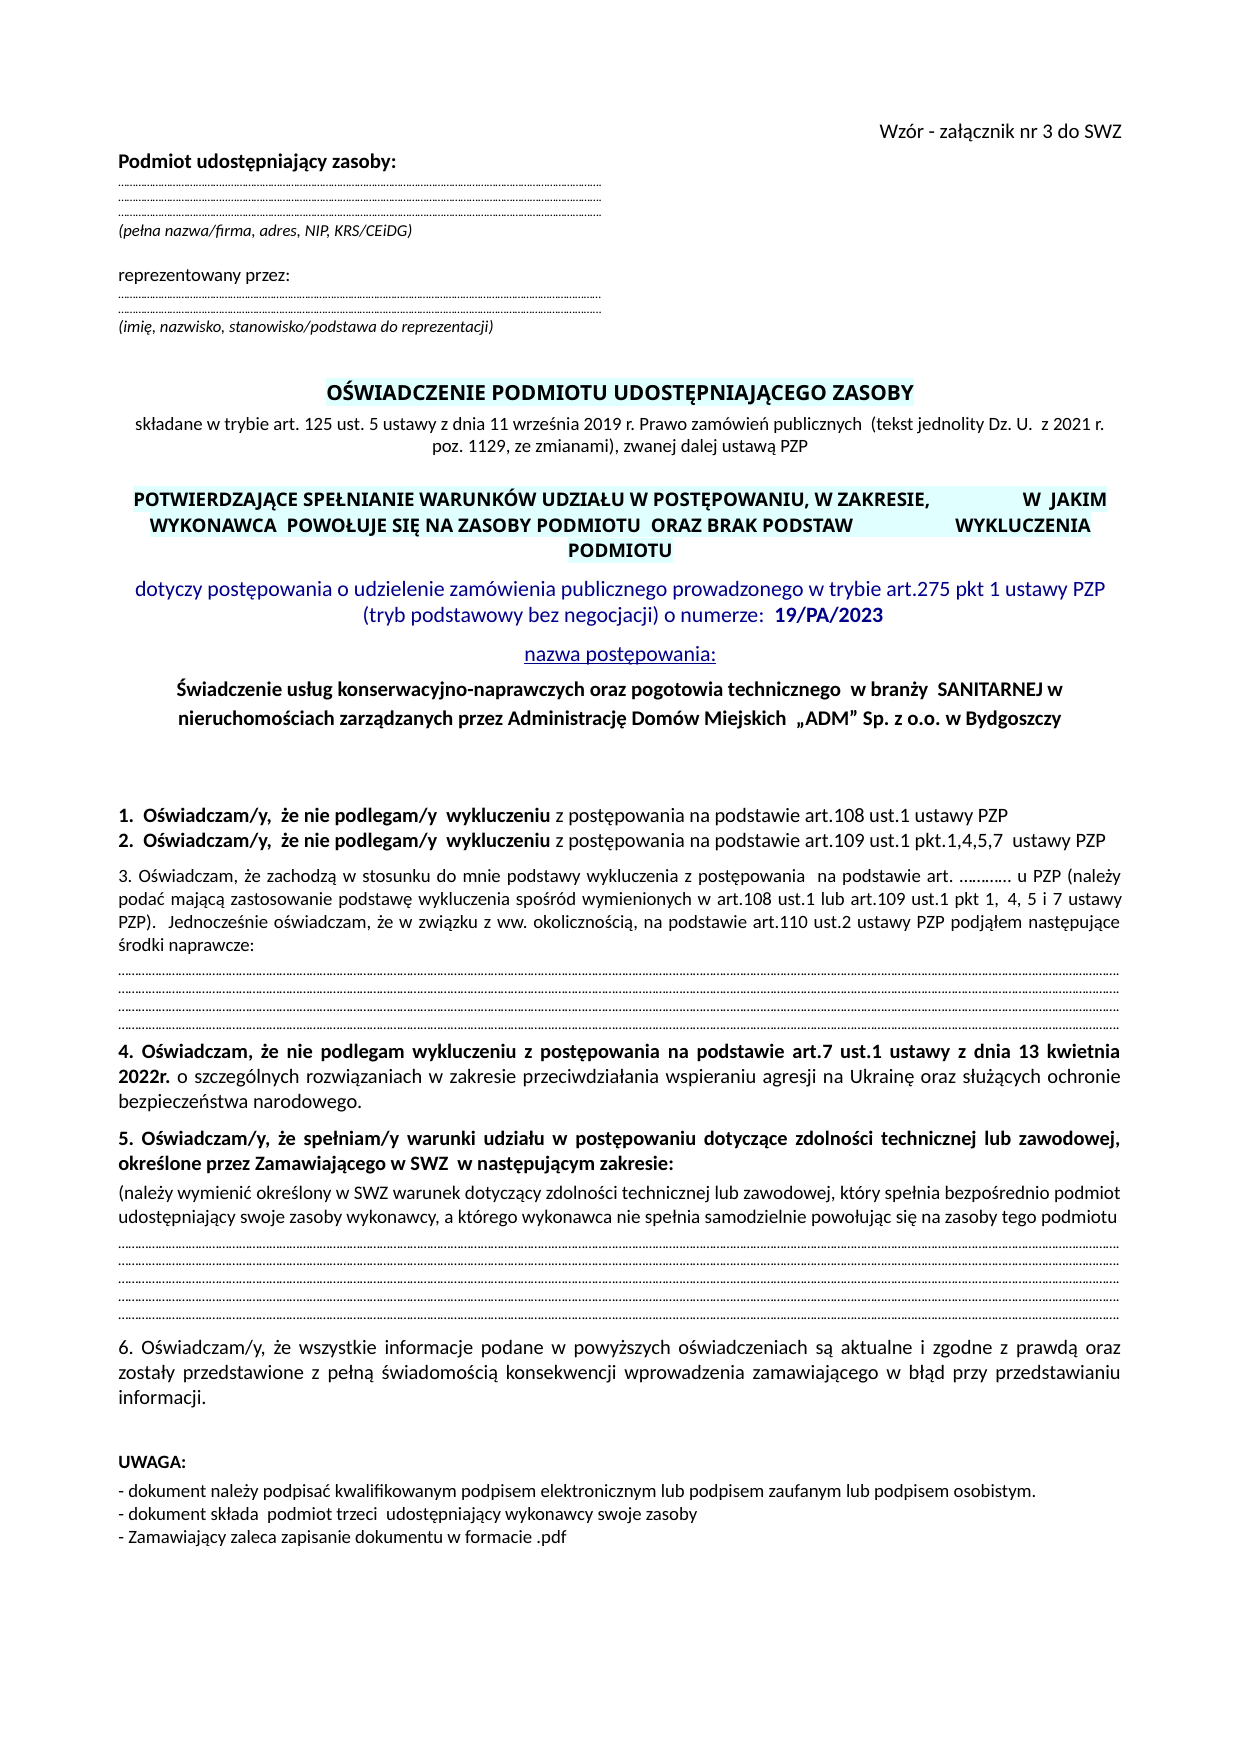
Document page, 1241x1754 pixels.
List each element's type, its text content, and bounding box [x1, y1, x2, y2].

text OŚWIADCZENIE PODMIOTU UDOSTĘPNIAJĄCEGO ZASOBY [118, 378, 1122, 406]
text ………………………………………………………………………………………………………………….………………………………..…………………………………………………………………………………………………………………. [118, 1234, 1122, 1252]
text Świadczenie usług konserwacyjno-naprawczych oraz pogotowia technicznego w branży SANITARNEJ w nieruchomościach zarządzanych przez Administrację Domów Miejskich „ADM” Sp. z o.o. w Bydgoszczy [118, 672, 1122, 731]
text składane w trybie art. 125 ust. 5 ustawy z dnia 11 września 2019 r. Prawo zamówień publicznych (tekst jednolity Dz. U. z 2021 r. poz. 1129, ze zmianami), zwanej dalej ustawą PZP [118, 412, 1122, 457]
text …………………………………………………………………………………………………………………………………………………... [118, 301, 1122, 317]
text ………………………………..…………………………………………………………………………………………………………………. [118, 189, 1122, 204]
text ………………………………………………………………………………………………………………….………………………………..…………………………………………………………………………………………………………………. [118, 1015, 1122, 1033]
text ………………………………………………………………………………………………………………….………………………………..………………………………………………………………………………………………………………….………………………………………………………………………………………………………………….………………………………..…………………………………………………………………………………………………………………. [118, 979, 1122, 1015]
text (imię, nazwisko, stanowisko/podstawa do reprezentacji) [118, 317, 502, 337]
text - Zamawiający zaleca zapisanie dokumentu w formacie .pdf [118, 1525, 1122, 1548]
text dotyczy postępowania o udzielenie zamówienia publicznego prowadzonego w trybie art.275 pkt 1 ustawy PZP [118, 575, 1122, 601]
text POTWIERDZAJĄCE SPEŁNIANIE WARUNKÓW UDZIAŁU W POSTĘPOWANIU, W ZAKRESIE, W JAKIM WYKONAWCA POWOŁUJE SIĘ NA ZASOBY PODMIOTU ORAZ BRAK PODSTAW WYKLUCZENIA PODMIOTU [118, 486, 1122, 563]
text (należy wymienić określony w SWZ warunek dotyczący zdolności technicznej lub zawodowej, który spełnia bezpośrednio podmiot udostępniający swoje zasoby wykonawcy, a którego wykonawca nie spełnia samodzielnie powołując się na zasoby tego podmiotu [118, 1181, 1122, 1228]
text 5. Oświadczam/y, że spełniam/y warunki udziału w postępowaniu dotyczące zdolności technicznej lub zawodowej, określone przez Zamawiającego w SWZ w następującym zakresie: [118, 1125, 1122, 1175]
text nazwa postępowania: [118, 640, 1122, 666]
text Wzór - załącznik nr 3 do SWZ [118, 118, 1122, 143]
text ………………………………………………………………………………………………………………….………………………………..…………………………………………………………………………………………………………………. [118, 962, 1122, 979]
text 1. Oświadczam/y, że nie podlegam/y wykluczeniu z postępowania na podstawie art.108 ust.1 ustawy PZP [118, 802, 1122, 827]
text 2. Oświadczam/y, że nie podlegam/y wykluczeniu z postępowania na podstawie art.109 ust.1 pkt.1,4,5,7 ustawy PZP [118, 827, 1122, 852]
text UWAGA: [118, 1450, 1122, 1473]
text ………………………………………………………………………………………………………………….………………………………..………………………………………………………………………………………………………………….………………………………………………………………………………………………………………….………………………………..………………………………………………………………………………………………………………….………………………………………………………………………………………………………………….………………………………..………………………………………………………………………………………………………………….………………………………………………………………………………………………………………….………………………………..…………………………………………………………………………………………………………………. [118, 1252, 1122, 1323]
text - dokument składa podmiot trzeci udostępniający wykonawcy swoje zasoby [118, 1502, 1122, 1525]
text …………………………………………………………………………………………………………………………………………………… [118, 286, 1122, 301]
text ………………………………..…………………………………………………………………………………………………………………. [118, 204, 1122, 220]
text ………………………………..…………………………………………………………………………………………………………………. [118, 174, 1122, 189]
text (pełna nazwa/firma, adres, NIP, KRS/CEiDG) [118, 220, 1122, 240]
text 4. Oświadczam, że nie podlegam wykluczeniu z postępowania na podstawie art.7 ust.1 ustawy z dnia 13 kwietnia 2022r. o szczególnych rozwiązaniach w zakresie przeciwdziałania wspieraniu agresji na Ukrainę oraz służących ochronie bezpieczeństwa narodowego. [118, 1039, 1122, 1113]
text Podmiot udostępniający zasoby: [118, 148, 1122, 174]
text 6. Oświadczam/y, że wszystkie informacje podane w powyższych oświadczeniach są aktualne i zgodne z prawdą oraz zostały przedstawione z pełną świadomością konsekwencji wprowadzenia zamawiającego w błąd przy przedstawianiu informacji. [118, 1335, 1122, 1409]
text (tryb podstawowy bez negocjacji) o numerze: 19/PA/2023 [118, 601, 1122, 628]
text - dokument należy podpisać kwalifikowanym podpisem elektronicznym lub podpisem zaufanym lub podpisem osobistym. [118, 1479, 1122, 1502]
text reprezentowany przez: [118, 263, 1122, 286]
text 3. Oświadczam, że zachodzą w stosunku do mnie podstawy wykluczenia z postępowania na podstawie art. ………… u PZP (należy podać mającą zastosowanie podstawę wykluczenia spośród wymienionych w art.108 ust.1 lub art.109 ust.1 pkt 1, 4, 5 i 7 ustawy PZP). Jednocześnie oświadczam, że w związku z ww. okolicznością, na podstawie art.110 ust.2 ustawy PZP podjąłem następujące środki naprawcze: [118, 864, 1122, 956]
